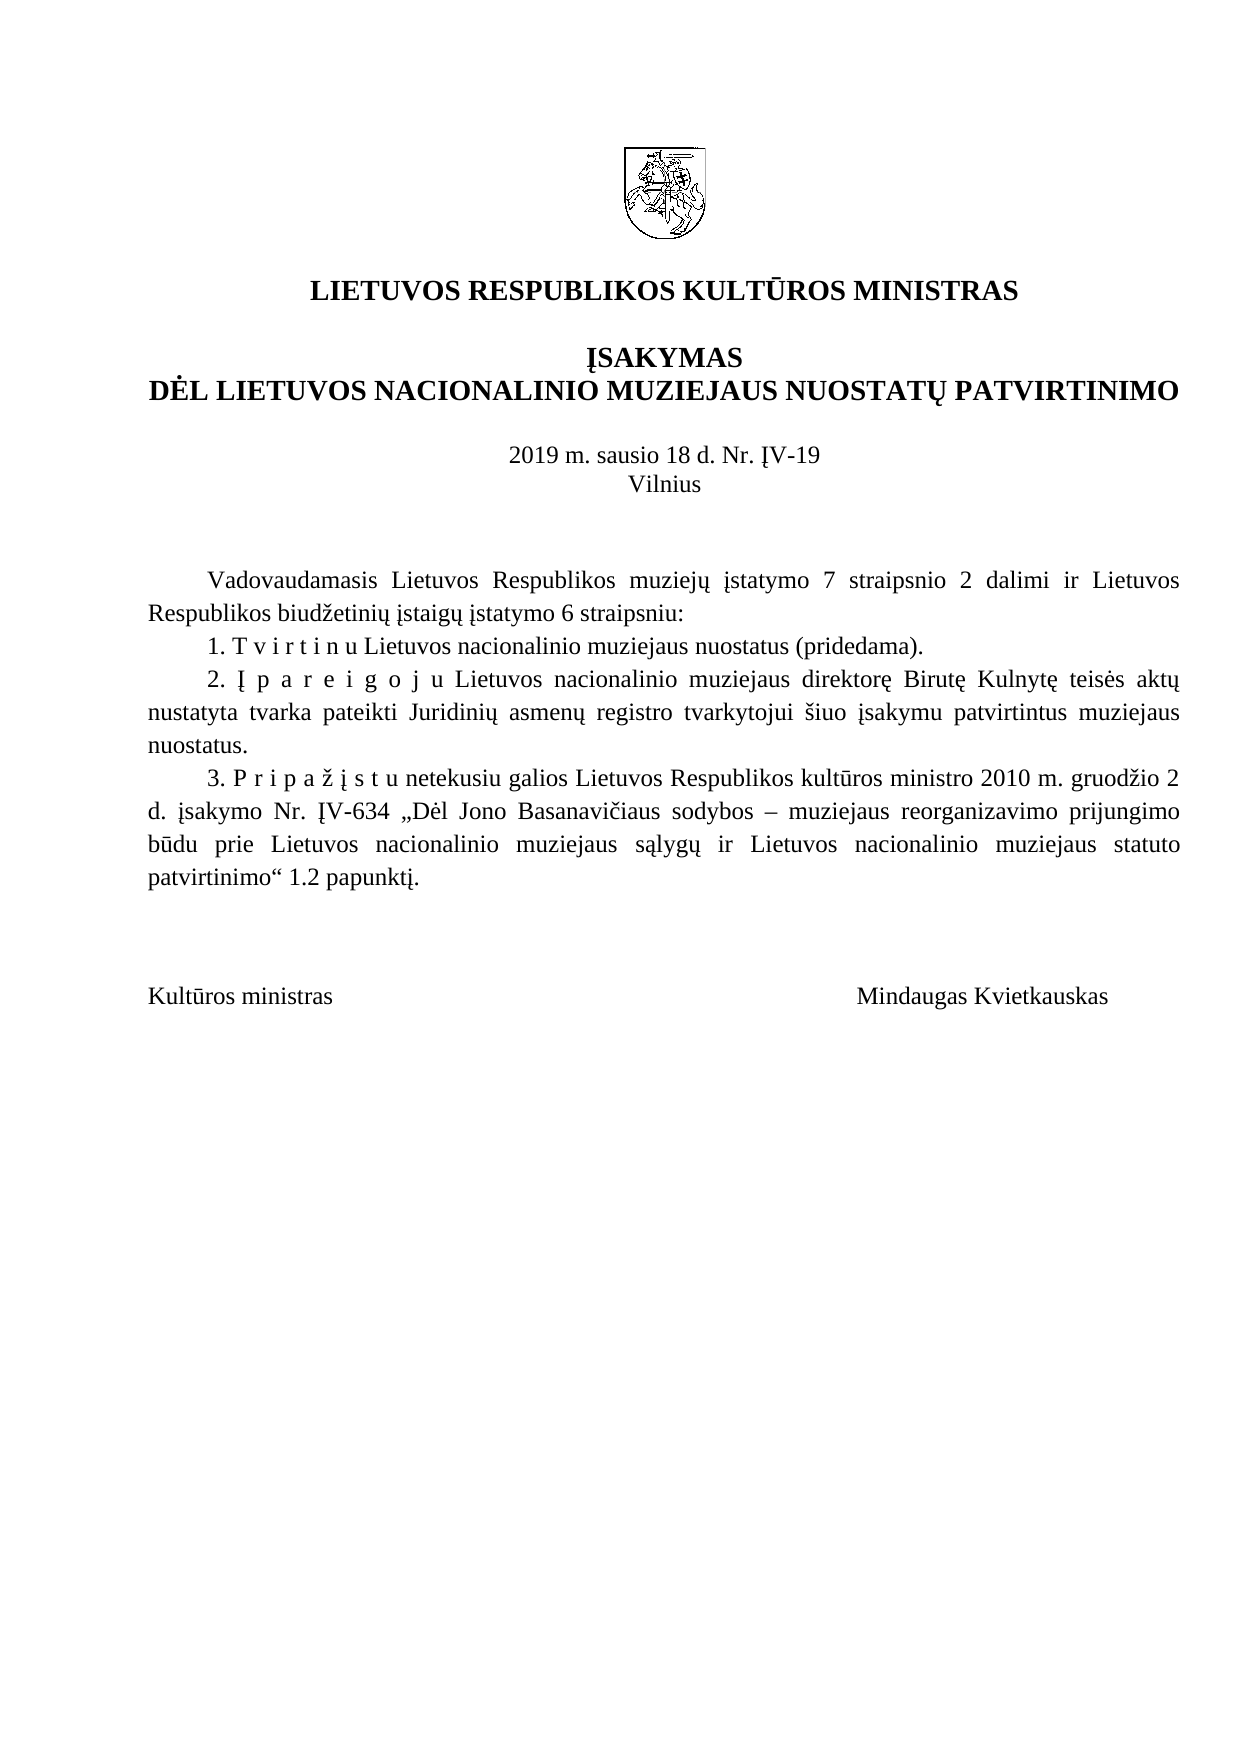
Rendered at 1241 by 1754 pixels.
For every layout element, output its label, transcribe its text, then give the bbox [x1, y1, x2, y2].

text 3. P r i p a ž į s t u netekusiu galios Lietuvos Respublikos kultūros ministro 2010 m. gruodžio 2 d. įsakymo Nr. ĮV-634 „Dėl Jono Basanavičiaus sodybos – muziejaus reorganizavimo prijungimo būdu prie Lietuvos nacionalinio muziejaus sąlygų ir Lietuvos nacionalinio muziejaus statuto patvirtinimo“ 1.2 papunktį. [148, 763, 1181, 891]
text Vadovaudamasis Lietuvos Respublikos muziejų įstatymo 7 straipsnio 2 dalimi ir Lietuvos Respublikos biudžetinių įstaigų įstatymo 6 straipsniu: [148, 565, 1181, 627]
text 2. Į p a r e i g o j u Lietuvos nacionalinio muziejaus direktorę Birutę Kulnytę teisės aktų nustatyta tvarka pateikti Juridinių asmenų registro tvarkytojui šiuo įsakymu patvirtintus muziejaus nuostatus. [148, 664, 1181, 759]
text 1. T v i r t i n u Lietuvos nacionalinio muziejaus nuostatus (pridedama). [148, 631, 1181, 660]
text Vilnius [148, 469, 1181, 498]
text 2019 m. sausio 18 d. Nr. ĮV-19 [148, 440, 1181, 469]
text LIETUVOS RESPUBLIKOS KULTŪROS MINISTRAS [148, 273, 1181, 306]
text DĖL LIETUVOS NACIONALINIO MUZIEJAUS NUOSTATŲ PATVIRTINIMO [148, 373, 1181, 407]
text Kultūros ministras Mindaugas Kvietkauskas [148, 981, 1181, 1010]
text ĮSAKYMAS [148, 340, 1181, 373]
